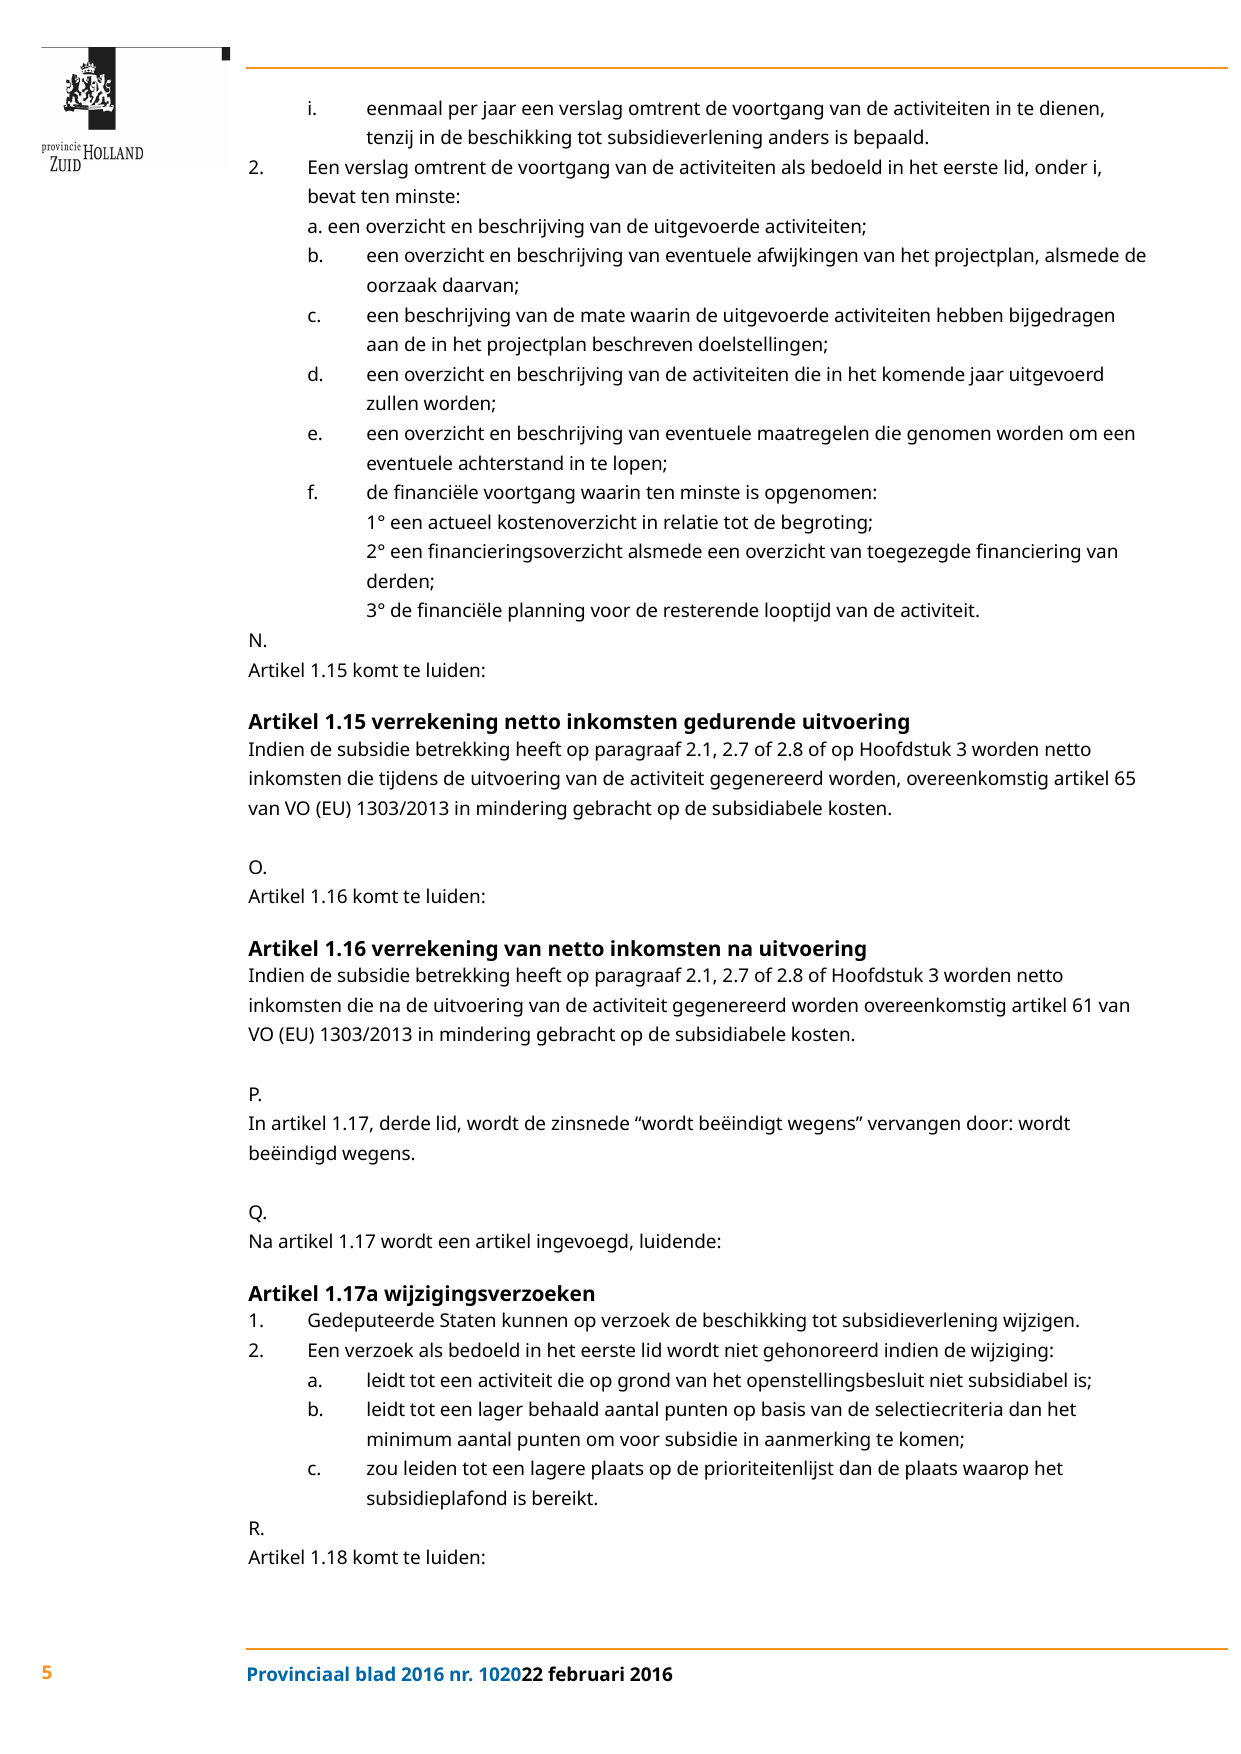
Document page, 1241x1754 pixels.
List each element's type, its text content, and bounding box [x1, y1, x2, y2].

text N. [248, 627, 1152, 653]
text Artikel 1.15 komt te luiden: [248, 657, 1152, 683]
text Artikel 1.17a wijzigingsverzoeken [248, 1279, 1152, 1308]
text Indien de subsidie betrekking heeft op paragraaf 2.1, 2.7 of 2.8 of Hoofdstuk 3 worden netto inkomsten die na de uitvoering van de activiteit gegenereerd worden overeenkomstig artikel 61 van VO (EU) 1303/2013 in mindering gebracht op de subsidiabele kosten. [248, 962, 1152, 1047]
text Indien de subsidie betrekking heeft op paragraaf 2.1, 2.7 of 2.8 of op Hoofdstuk 3 worden netto inkomsten die tijdens de uitvoering van de activiteit gegenereerd worden, overeenkomstig artikel 65 van VO (EU) 1303/2013 in mindering gebracht op de subsidiabele kosten. [248, 736, 1152, 821]
list leidt tot een lager behaald aantal punten op basis van de selectiecriteria dan het minimum aantal punten om voor subsidie in aanmerking te komen; [307, 1396, 1152, 1452]
list een overzicht en beschrijving van eventuele afwijkingen van het projectplan, alsmede de oorzaak daarvan; [307, 243, 1152, 298]
text Na artikel 1.17 wordt een artikel ingevoegd, luidende: [248, 1229, 1152, 1254]
text P. [248, 1081, 1152, 1107]
text Q. [248, 1199, 1152, 1225]
text Artikel 1.15 verrekening netto inkomsten gedurende uitvoering [248, 707, 1152, 736]
text Artikel 1.16 komt te luiden: [248, 884, 1152, 909]
list een overzicht en beschrijving van de activiteiten die in het komende jaar uitgevoerd zullen worden; [307, 361, 1152, 416]
list eenmaal per jaar een verslag omtrent de voortgang van de activiteiten in te dienen, tenzij in de beschikking tot subsidieverlening anders is bepaald. [307, 95, 1152, 150]
text R. [248, 1515, 1152, 1540]
list 3° de financiële planning voor de resterende looptijd van de activiteit. [307, 598, 1152, 623]
text In artikel 1.17, derde lid, wordt de zinsnede “wordt beëindigt wegens” vervangen door: wordt beëindigd wegens. [248, 1110, 1152, 1166]
list 1° een actueel kostenoverzicht in relatie tot de begroting; [307, 509, 1152, 535]
list Een verzoek als bedoeld in het eerste lid wordt niet gehonoreerd indien de wijziging: [248, 1337, 1152, 1363]
list Een verslag omtrent de voortgang van de activiteiten als bedoeld in het eerste lid, onder i, bevat ten minste: [248, 154, 1152, 209]
list zou leiden tot een lagere plaats op de prioriteitenlijst dan de plaats waarop het subsidieplafond is bereikt. [307, 1456, 1152, 1511]
list een beschrijving van de mate waarin de uitgevoerde activiteiten hebben bijgedragen aan de in het projectplan beschreven doelstellingen; [307, 302, 1152, 357]
list a. een overzicht en beschrijving van de uitgevoerde activiteiten; [248, 213, 1152, 239]
list de financiële voortgang waarin ten minste is opgenomen: [307, 479, 1152, 505]
text Artikel 1.16 verrekening van netto inkomsten na uitvoering [248, 934, 1152, 962]
list leidt tot een activiteit die op grond van het openstellingsbesluit niet subsidiabel is; [307, 1367, 1152, 1392]
text O. [248, 854, 1152, 880]
list een overzicht en beschrijving van eventuele maatregelen die genomen worden om een eventuele achterstand in te lopen; [307, 420, 1152, 476]
text Artikel 1.18 komt te luiden: [248, 1544, 1152, 1570]
list Gedeputeerde Staten kunnen op verzoek de beschikking tot subsidieverlening wijzigen. [248, 1308, 1152, 1333]
list 2° een financieringsoverzicht alsmede een overzicht van toegezegde financiering van derden; [307, 538, 1152, 594]
picture [41, 47, 231, 172]
